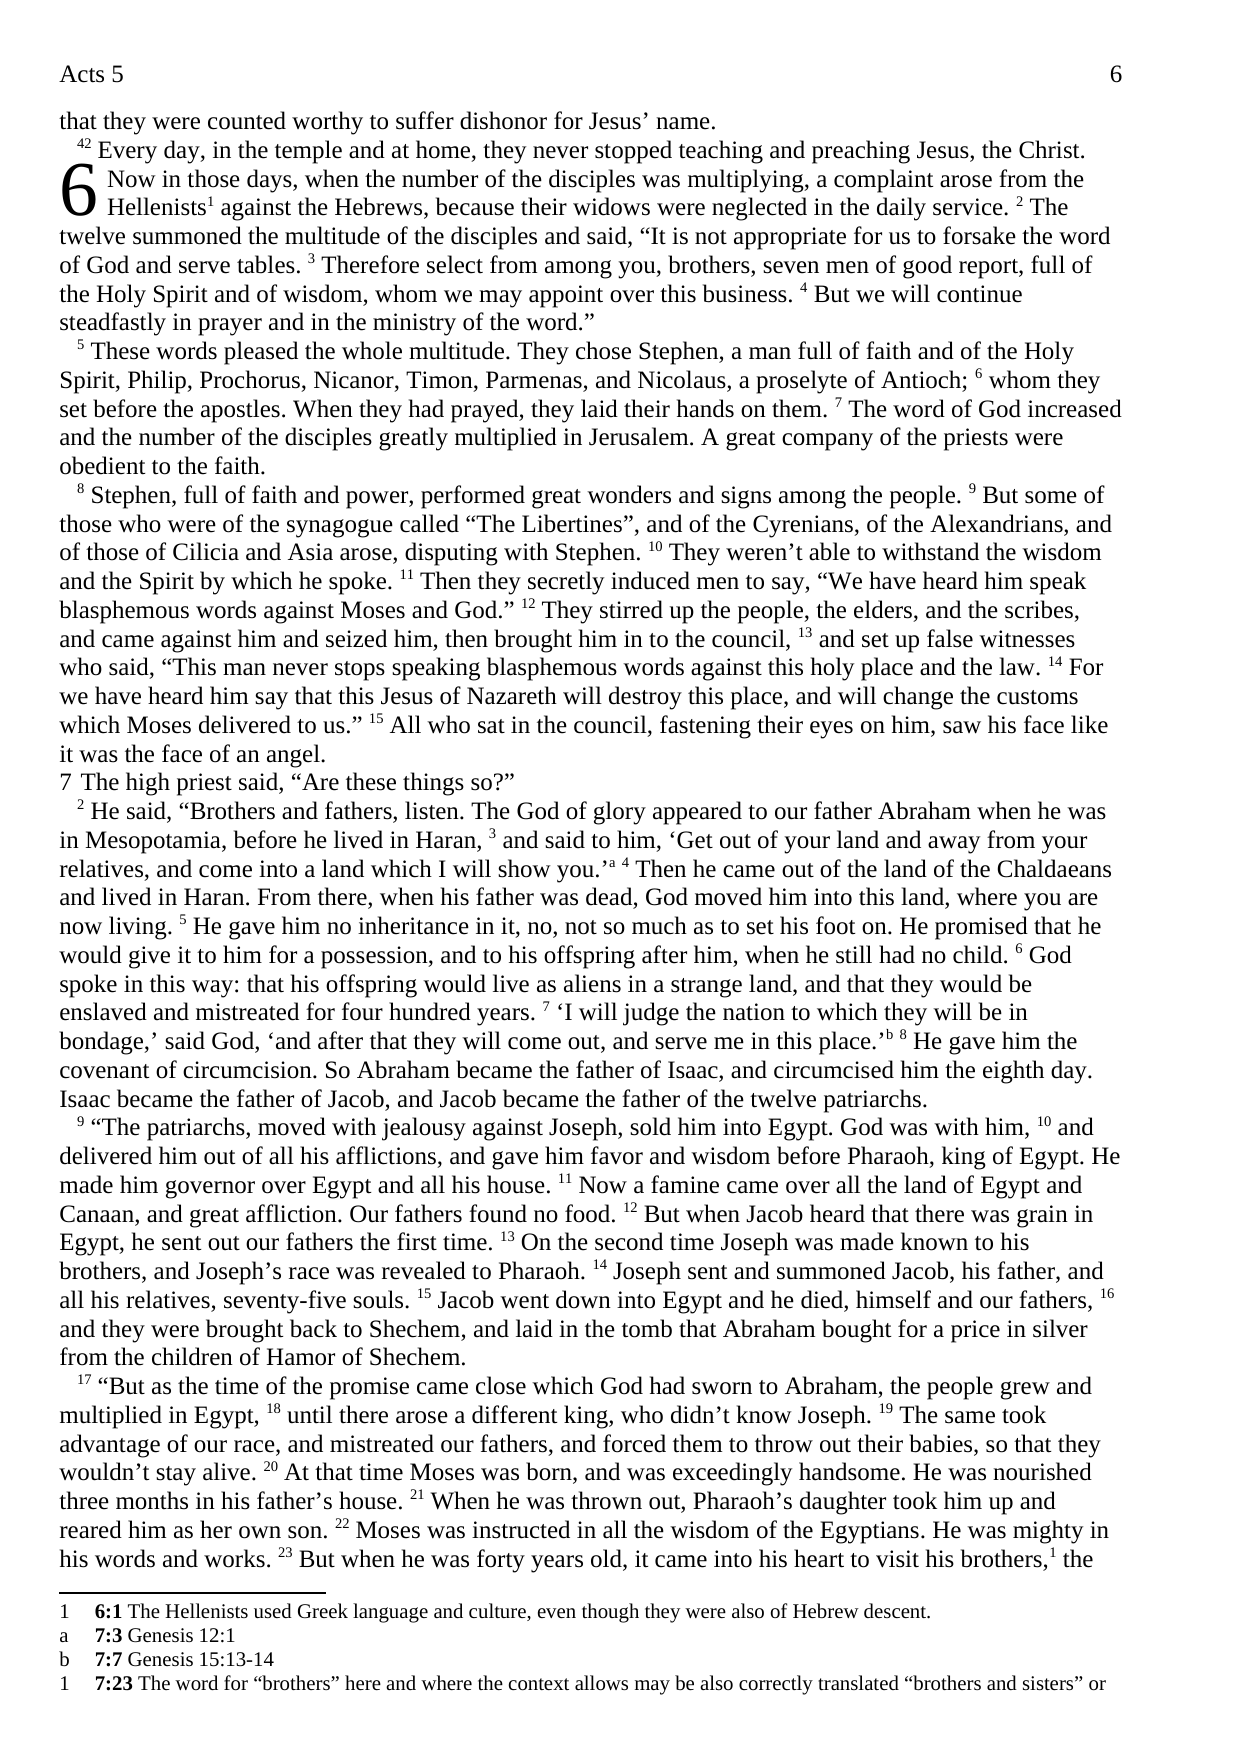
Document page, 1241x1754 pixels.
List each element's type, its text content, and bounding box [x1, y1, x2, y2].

text 9 “The patriarchs, moved with jealousy against Joseph, sold him into Egypt. God was with him, 10 and delivered him out of all his afflictions, and gave him favor and wisdom before Pharaoh, king of Egypt. He made him governor over Egypt and all his house. 11 Now a famine came over all the land of Egypt and Canaan, and great affliction. Our fathers found no food. 12 But when Jacob heard that there was grain in Egypt, he sent out our fathers the first time. 13 On the second time Joseph was made known to his brothers, and Joseph’s race was revealed to Pharaoh. 14 Joseph sent and summoned Jacob, his father, and all his relatives, seventy-five souls. 15 Jacob went down into Egypt and he died, himself and our fathers, 16 and they were brought back to Shechem, and laid in the tomb that Abraham bought for a price in silver from the children of Hamor of Shechem. [59, 1112, 1122, 1371]
text 6Now in those days, when the number of the disciples was multiplying, a complaint arose from the Hellenists against the Hebrews, because their widows were neglected in the daily service. 2 The twelve summoned the multitude of the disciples and said, “It is not appropriate for us to forsake the word of God and serve tables. 3 Therefore select from among you, brothers, seven men of good report, full of the Holy Spirit and of wisdom, whom we may appoint over this business. 4 But we will continue steadfastly in prayer and in the ministry of the word.” [59, 164, 1122, 336]
text 42 Every day, in the temple and at home, they never stopped teaching and preaching Jesus, the Christ. [59, 135, 1122, 164]
text 5 These words pleased the whole multitude. They chose Stephen, a man full of faith and of the Holy Spirit, Philip, Prochorus, Nicanor, Timon, Parmenas, and Nicolaus, a proselyte of Antioch; 6 whom they set before the apostles. When they had prayed, they laid their hands on them. 7 The word of God increased and the number of the disciples greatly multiplied in Jerusalem. A great company of the priests were obedient to the faith. [59, 336, 1122, 480]
text 7:23 The word for “brothers” here and where the context allows may be also correctly translated “brothers and sisters” or [59, 1671, 1122, 1695]
text that they were counted worthy to suffer dishonor for Jesus’ name. [59, 106, 1122, 135]
text 6:1 The Hellenists used Greek language and culture, even though they were also of Hebrew descent. [59, 1599, 1122, 1623]
text 8 Stephen, full of faith and power, performed great wonders and signs among the people. 9 But some of those who were of the synagogue called “The Libertines”, and of the Cyrenians, of the Alexandrians, and of those of Cilicia and Asia arose, disputing with Stephen. 10 They weren’t able to withstand the wisdom and the Spirit by which he spoke. 11 Then they secretly induced men to say, “We have heard him speak blasphemous words against Moses and God.” 12 They stirred up the people, the elders, and the scribes, and came against him and seized him, then brought him in to the council, 13 and set up false witnesses who said, “This man never stops speaking blasphemous words against this holy place and the law. 14 For we have heard him say that this Jesus of Nazareth will destroy this place, and will change the customs which Moses delivered to us.” 15 All who sat in the council, fastening their eyes on him, saw his face like it was the face of an angel. [59, 480, 1122, 767]
text 7The high priest said, “Are these things so?” [59, 767, 1122, 796]
text 2 He said, “Brothers and fathers, listen. The God of glory appeared to our father Abraham when he was in Mesopotamia, before he lived in Haran, 3 and said to him, ‘Get out of your land and away from your relatives, and come into a land which I will show you.’ 4 Then he came out of the land of the Chaldaeans and lived in Haran. From there, when his father was dead, God moved him into this land, where you are now living. 5 He gave him no inheritance in it, no, not so much as to set his foot on. He promised that he would give it to him for a possession, and to his offspring after him, when he still had no child. 6 God spoke in this way: that his offspring would live as aliens in a strange land, and that they would be enslaved and mistreated for four hundred years. 7 ‘I will judge the nation to which they will be in bondage,’ said God, ‘and after that they will come out, and serve me in this place.’ 8 He gave him the covenant of circumcision. So Abraham became the father of Isaac, and circumcised him the eighth day. Isaac became the father of Jacob, and Jacob became the father of the twelve patriarchs. [59, 796, 1122, 1112]
text 7:3 Genesis 12:1 [59, 1623, 1122, 1647]
text 17 “But as the time of the promise came close which God had sworn to Abraham, the people grew and multiplied in Egypt, 18 until there arose a different king, who didn’t know Joseph. 19 The same took advantage of our race, and mistreated our fathers, and forced them to throw out their babies, so that they wouldn’t stay alive. 20 At that time Moses was born, and was exceedingly handsome. He was nourished three months in his father’s house. 21 When he was thrown out, Pharaoh’s daughter took him up and reared him as her own son. 22 Moses was instructed in all the wisdom of the Egyptians. He was mighty in his words and works. 23 But when he was forty years old, it came into his heart to visit his brothers, the children of Israel. 24 Seeing one of them suffer wrong, he defended him, and avenged him who was oppressed, striking the Egyptian. 25 He supposed that his brothers understood that God, by his hand, was giving them deliverance; but they didn’t understand. [59, 1371, 1122, 1572]
text 7:7 Genesis 15:13-14 [59, 1647, 1122, 1671]
